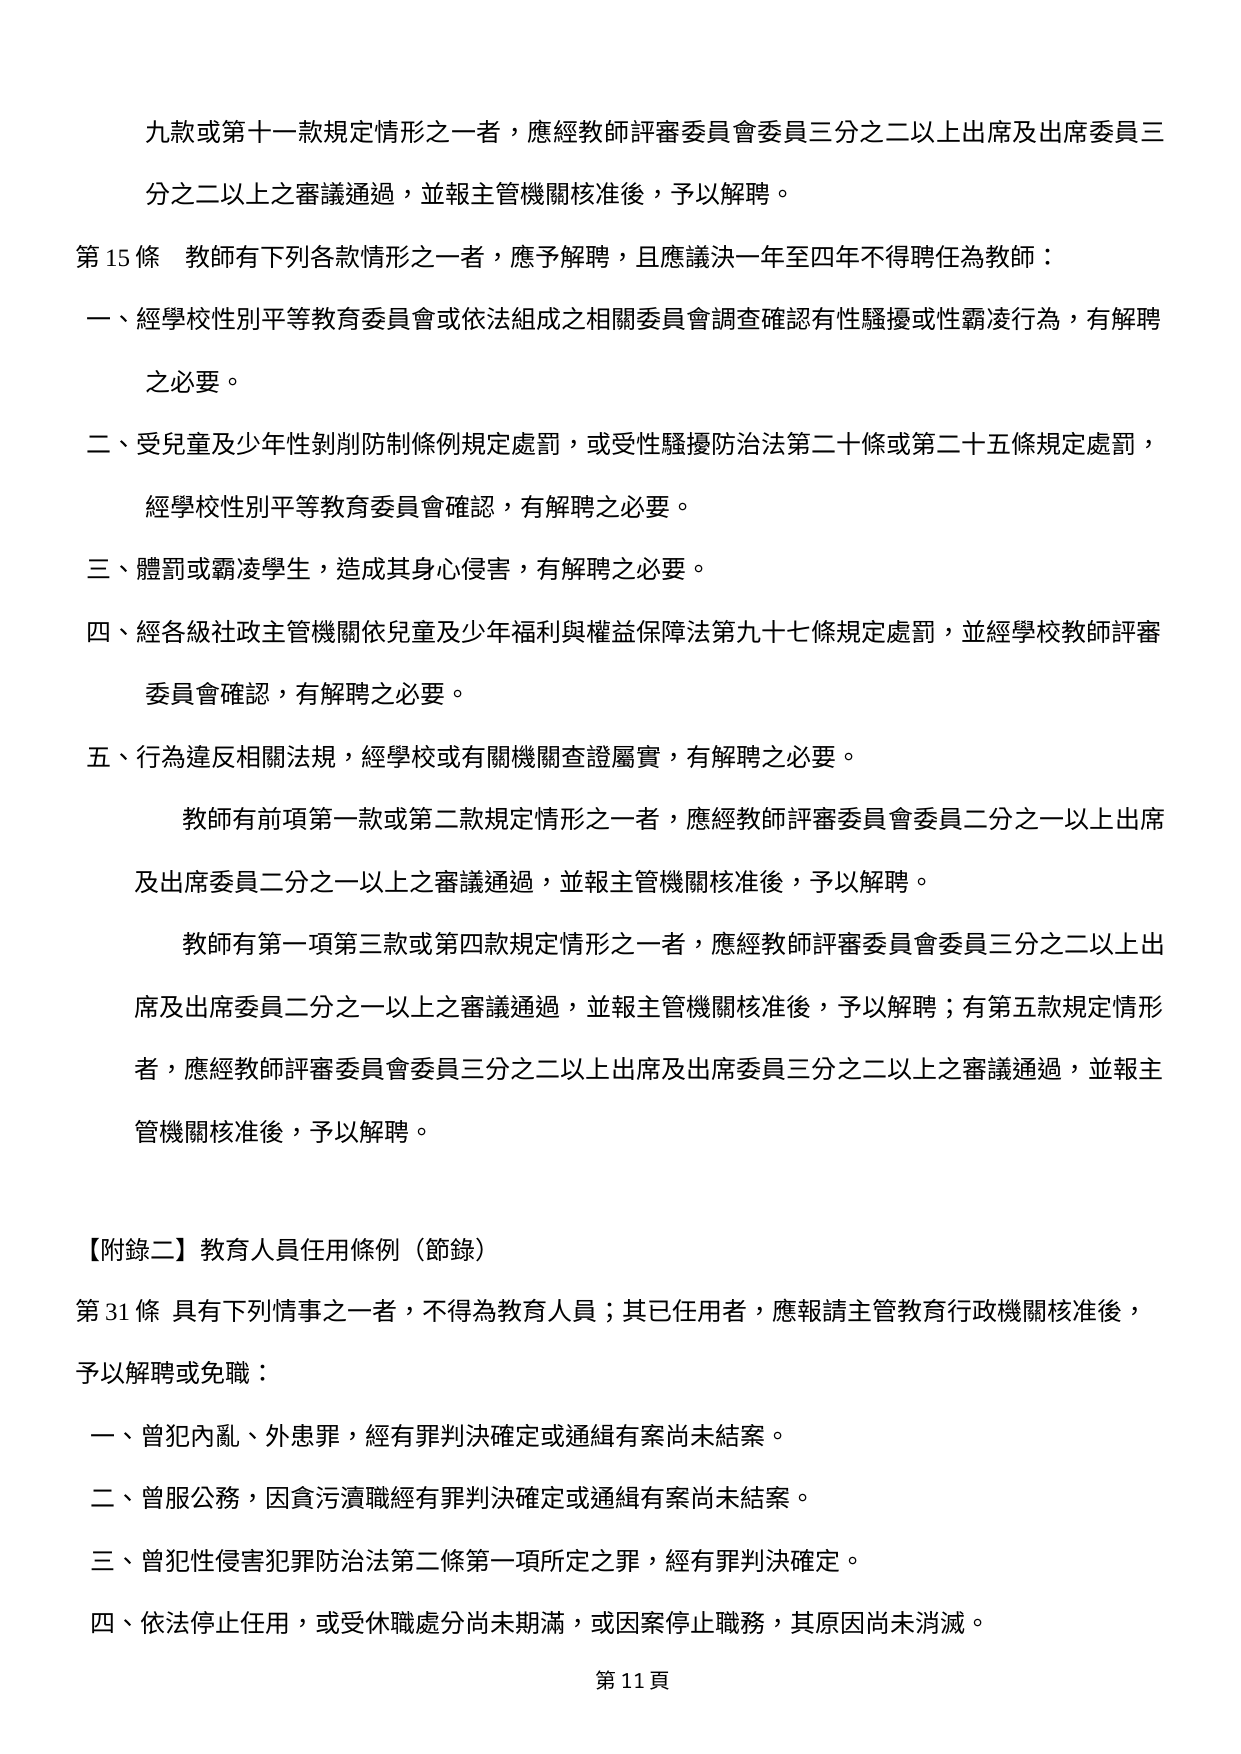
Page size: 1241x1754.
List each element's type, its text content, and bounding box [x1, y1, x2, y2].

text 三、體罰或霸凌學生，造成其身心侵害，有解聘之必要。 [86, 526, 1165, 588]
text 【附錄二】教育人員任用條例（節錄） [75, 1226, 1165, 1268]
text 教師有前項第一款或第二款規定情形之一者，應經教師評審委員會委員二分之一以上出席及出席委員二分之一以上之審議通過，並報主管機關核准後，予以解聘。 [134, 776, 1165, 901]
text 二、受兒童及少年性剝削防制條例規定處罰，或受性騷擾防治法第二十條或第二十五條規定處罰，經學校性別平等教育委員會確認，有解聘之必要。 [86, 401, 1165, 526]
text 教師有第一項第三款或第四款規定情形之一者，應經教師評審委員會委員三分之二以上出席及出席委員二分之一以上之審議通過，並報主管機關核准後，予以解聘；有第五款規定情形者，應經教師評審委員會委員三分之二以上出席及出席委員三分之二以上之審議通過，並報主管機關核准後，予以解聘。 [134, 901, 1165, 1151]
text 二、曾服公務，因貪污瀆職經有罪判決確定或通緝有案尚未結案。 [75, 1455, 1165, 1518]
text 一、曾犯內亂、外患罪，經有罪判決確定或通緝有案尚未結案。 [75, 1393, 1165, 1455]
text 五、行為違反相關法規，經學校或有關機關查證屬實，有解聘之必要。 [86, 713, 1165, 776]
text 四、依法停止任用，或受休職處分尚未期滿，或因案停止職務，其原因尚未消滅。 [75, 1580, 1165, 1643]
text 第15條 教師有下列各款情形之一者，應予解聘，且應議決一年至四年不得聘任為教師： [75, 213, 1165, 276]
text 三、曾犯性侵害犯罪防治法第二條第一項所定之罪，經有罪判決確定。 [75, 1518, 1165, 1580]
text 四、經各級社政主管機關依兒童及少年福利與權益保障法第九十七條規定處罰，並經學校教師評審委員會確認，有解聘之必要。 [86, 588, 1165, 713]
text 第31條 具有下列情事之一者，不得為教育人員；其已任用者，應報請主管教育行政機關核准後，予以解聘或免職： [75, 1268, 1165, 1393]
text 一、經學校性別平等教育委員會或依法組成之相關委員會調查確認有性騷擾或性霸凌行為，有解聘之必要。 [86, 276, 1165, 401]
text 九款或第十一款規定情形之一者，應經教師評審委員會委員三分之二以上出席及出席委員三分之二以上之審議通過，並報主管機關核准後，予以解聘。 [145, 88, 1165, 213]
